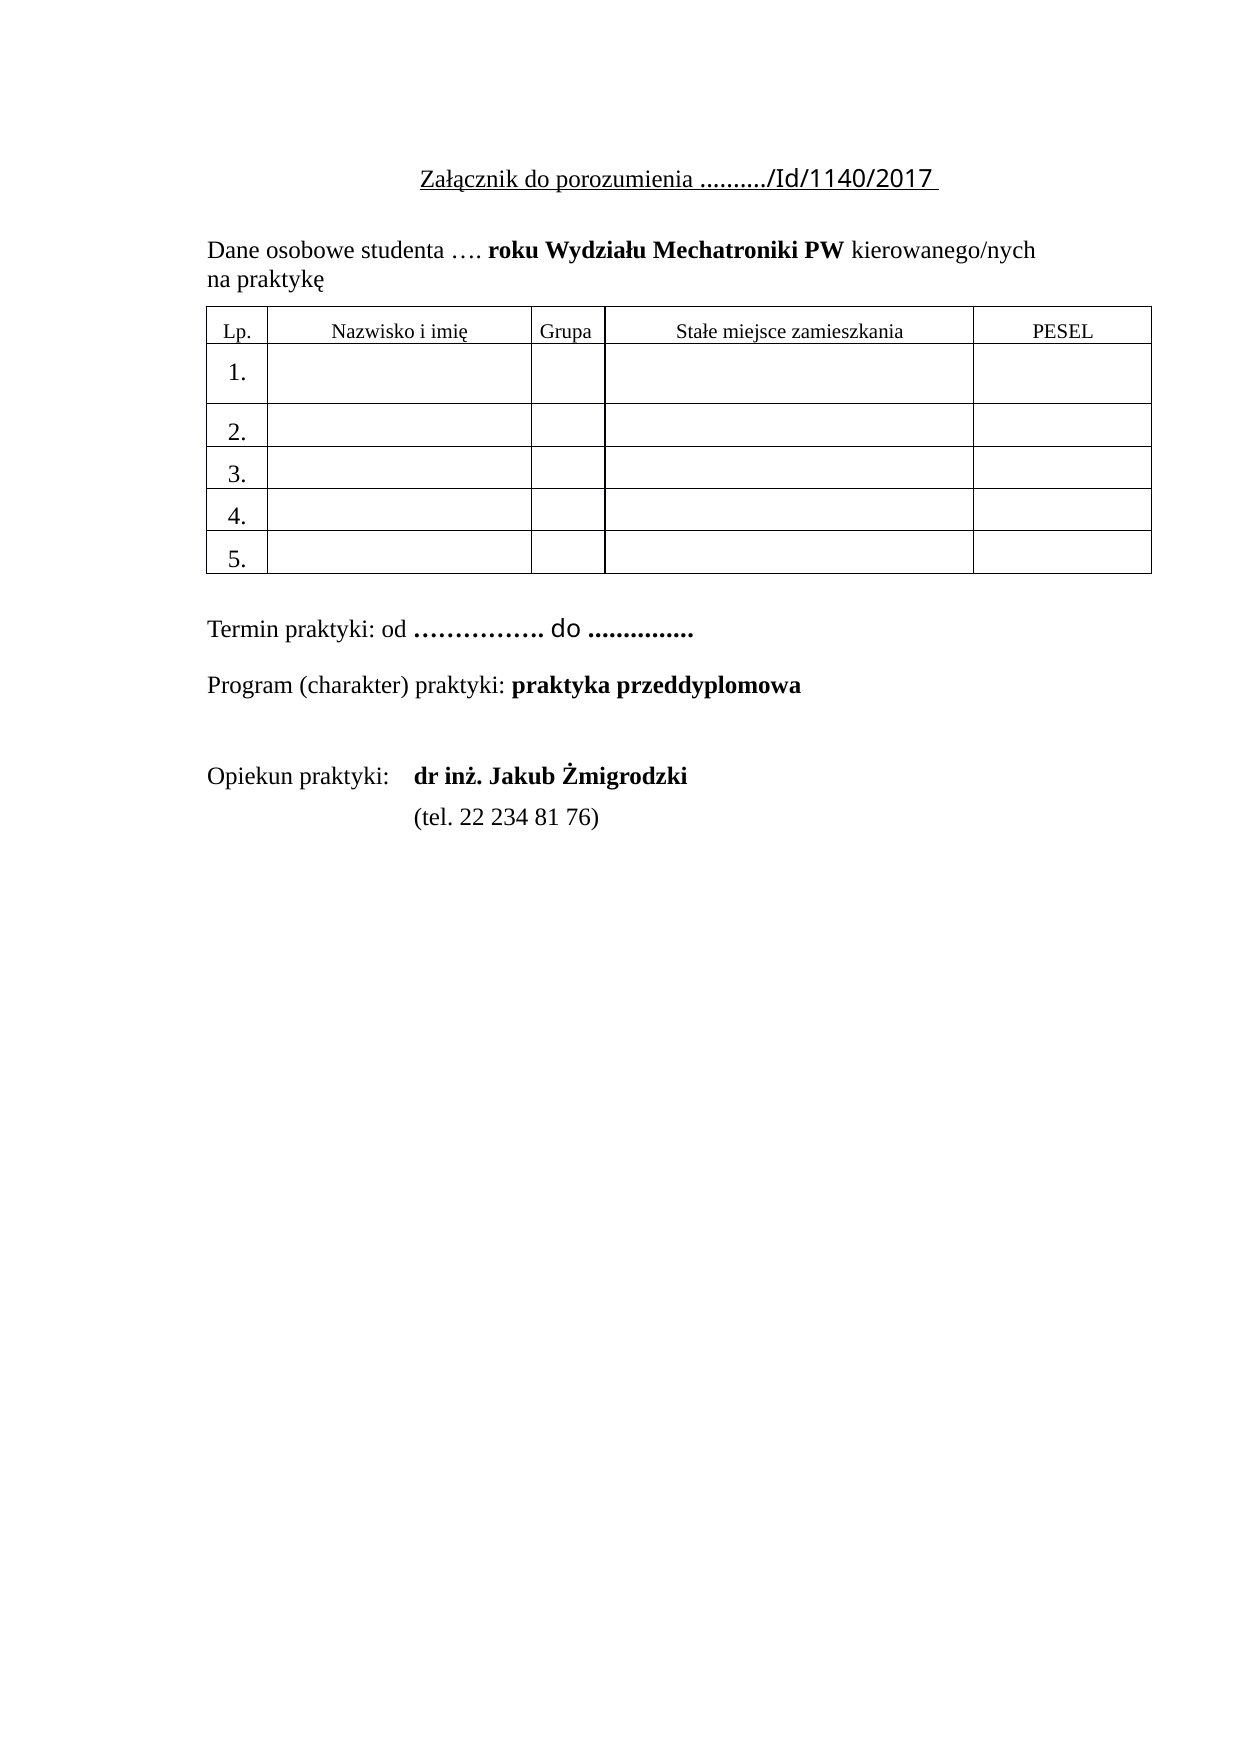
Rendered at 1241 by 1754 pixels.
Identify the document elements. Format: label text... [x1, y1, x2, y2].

table_cell [606, 489, 973, 530]
table_header Grupa [532, 307, 604, 343]
table_cell [268, 489, 531, 530]
table_cell [268, 404, 531, 446]
table_cell [532, 344, 604, 403]
text Termin praktyki: od ……………. do …………... [207, 611, 1152, 645]
text Program (charakter) praktyki: praktyka przeddyplomowa [207, 670, 1152, 699]
table_cell [532, 404, 604, 446]
table_cell [268, 531, 531, 572]
table_cell [606, 404, 973, 446]
table_cell 2. [207, 404, 267, 446]
table_cell [268, 447, 531, 488]
table_header Nazwisko i imię [268, 307, 531, 343]
table_cell 5. [207, 531, 267, 572]
table_cell [974, 404, 1151, 446]
table_cell [974, 531, 1151, 572]
table_cell 3. [207, 447, 267, 488]
table_cell 1. [207, 344, 267, 403]
text Dane osobowe studenta …. roku Wydziału Mechatroniki PW kierowanego/nych na praktykę [207, 236, 1152, 293]
table_cell [606, 531, 973, 572]
text Załącznik do porozumienia ........../Id/1140/2017 [207, 160, 1152, 194]
table_cell [974, 344, 1151, 403]
table_cell [532, 489, 604, 530]
table_cell [606, 447, 973, 488]
table_header Stałe miejsce zamieszkania [606, 307, 973, 343]
table_cell [532, 447, 604, 488]
table_header Lp. [207, 307, 267, 343]
table_cell [606, 344, 973, 403]
text (tel. 22 234 81 76) [207, 802, 1152, 831]
table_cell [974, 447, 1151, 488]
table_cell 4. [207, 489, 267, 530]
table_cell [974, 489, 1151, 530]
table_header PESEL [974, 307, 1151, 343]
table_cell [532, 531, 604, 572]
table_cell [268, 344, 531, 403]
text Opiekun praktyki: dr inż. Jakub Żmigrodzki [207, 761, 1152, 790]
